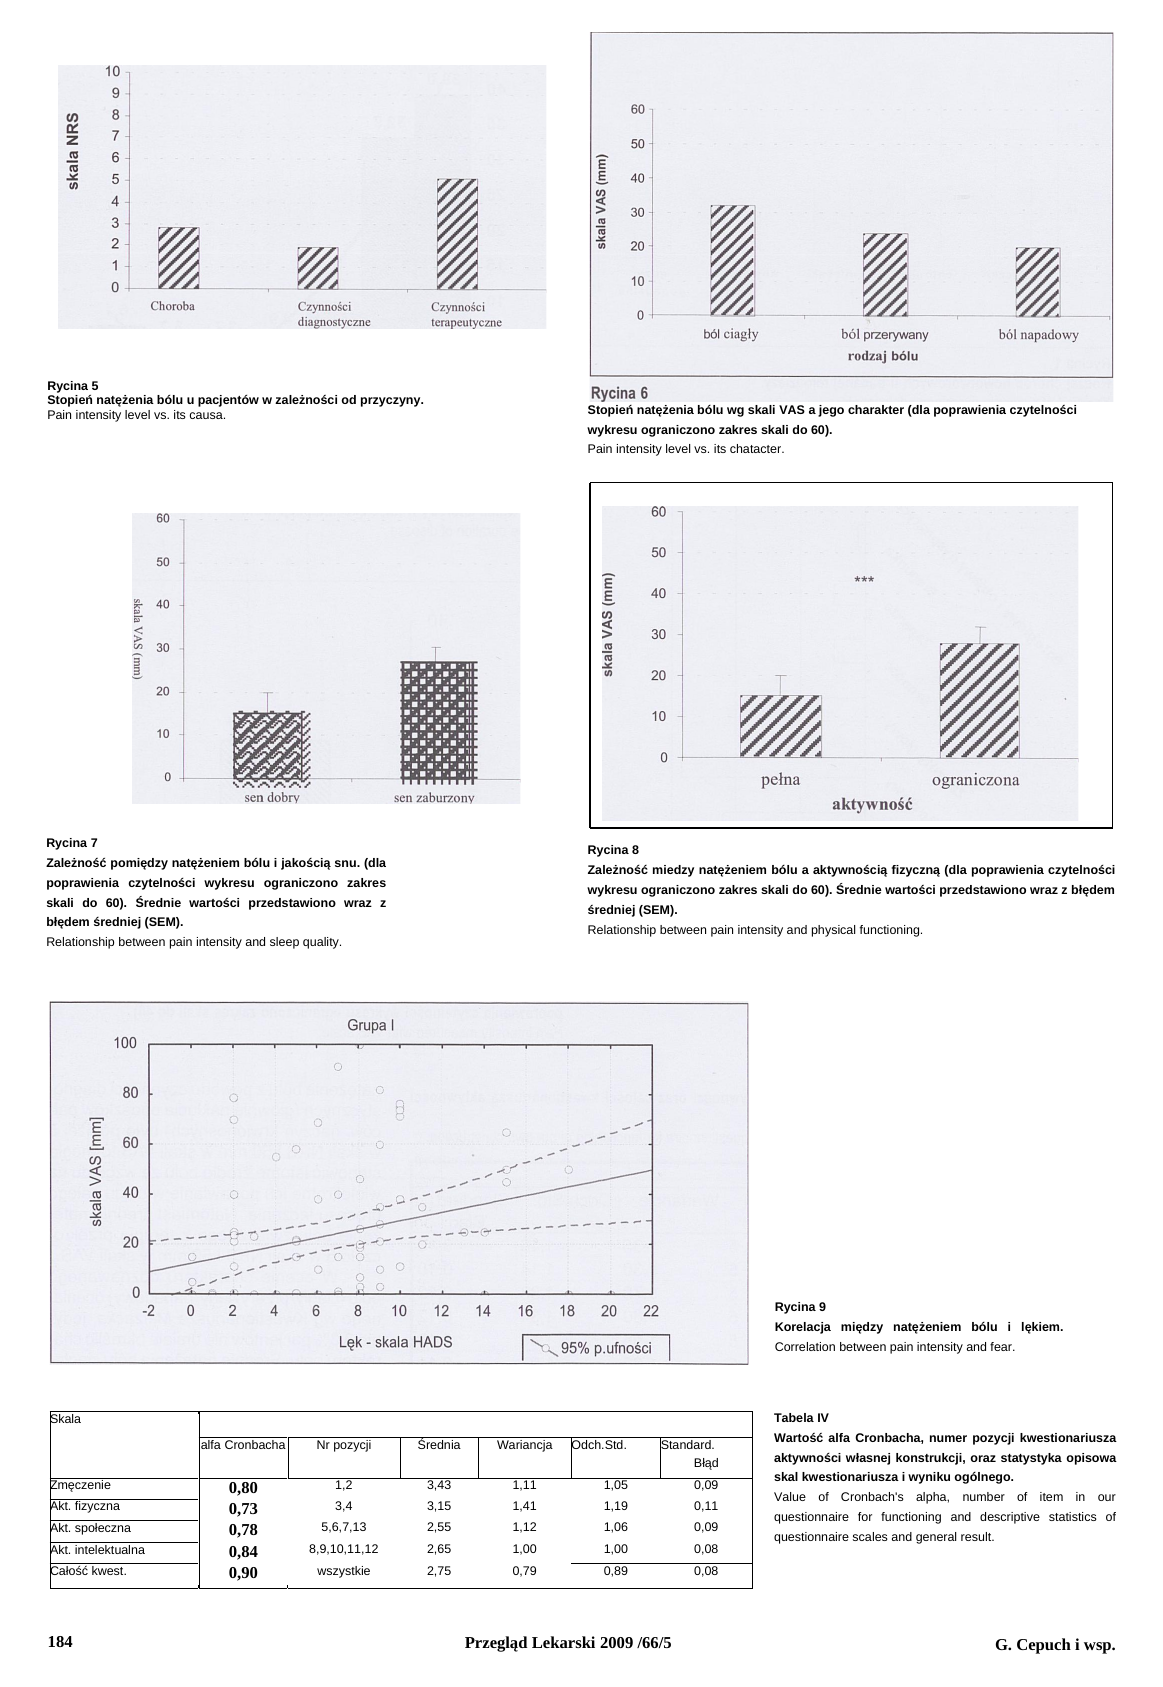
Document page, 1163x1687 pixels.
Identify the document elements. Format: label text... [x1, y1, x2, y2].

table_header Skala [51, 1412, 198, 1478]
table_cell 0,80 [200, 1479, 287, 1499]
text Tabela IV [774, 1411, 1116, 1425]
table_cell 0,89 [571, 1564, 660, 1588]
table_cell Zmęczenie [51, 1479, 198, 1499]
text Rycina 8 [587, 843, 1116, 857]
table_cell Akt. intelektualna [51, 1543, 198, 1563]
table_cell 5,6,7,13 [288, 1520, 400, 1542]
table_cell 0,11 [660, 1499, 752, 1520]
text Przegląd Lekarski 2009 /66/5 [464, 1632, 697, 1652]
text Stopień natężenia bólu wg skali VAS a jego charakter (dla poprawienia czytelności wykresu ograniczono zakres skali do 60). [587, 403, 1116, 437]
text Korelacja między natężeniem bólu i lękiem. Correlation between pain intensity and fear. [774, 1319, 1063, 1354]
text G. Cepuch i wsp. [988, 1634, 1116, 1654]
picture [589, 32, 1114, 402]
table_cell 0,08 [660, 1542, 752, 1563]
table_cell alfa Cronbacha [200, 1438, 287, 1478]
picture [58, 65, 547, 329]
table_cell Nr pozycji [289, 1438, 400, 1478]
table_cell 3,4 [288, 1499, 400, 1520]
table_cell 0,09 [660, 1520, 752, 1542]
picture [132, 513, 521, 804]
table_cell 0,90 [200, 1563, 287, 1588]
text Pain intensity level vs. its causa. [47, 407, 467, 422]
table_cell 0,09 [660, 1479, 752, 1499]
text Zależność pomiędzy natężeniem bólu i jakością snu. (dla poprawienia czytelności wykresu ograniczono zakres skali do 60). Średnie wartości przedstawiono wraz z błędem średniej (SEM). [46, 855, 387, 929]
picture [602, 506, 1079, 821]
table_cell 0,78 [200, 1520, 287, 1542]
text Rycina 5 [47, 378, 467, 393]
text Wartość alfa Cronbacha, numer pozycji kwestionariusza aktywności własnej konstrukcji, oraz statystyka opisowa skal kwestionariusza i wyniku ogólnego. [774, 1431, 1116, 1484]
text Value of Cronbach's alpha, number of item in our questionnaire for functioning and descriptive statistics of questionnaire scales and general result. [774, 1490, 1116, 1543]
text Relationship between pain intensity and physical functioning. [587, 923, 1116, 937]
table_cell Akt. społeczna [51, 1521, 198, 1542]
table_cell 2,65 [400, 1542, 478, 1563]
table_cell Wariancja [479, 1438, 571, 1478]
table_cell 3,43 [400, 1479, 478, 1499]
table_cell Całość kwest. [51, 1564, 198, 1588]
table_header [200, 1412, 752, 1437]
table_cell 0,79 [478, 1563, 571, 1588]
table_cell 1,2 [288, 1479, 400, 1499]
table_cell Standard. Błąd [661, 1438, 752, 1478]
table_cell 1,05 [571, 1479, 660, 1499]
table_cell 1,00 [571, 1542, 660, 1563]
table_cell 2,75 [400, 1563, 478, 1588]
text Zależność miedzy natężeniem bólu a aktywnością fizyczną (dla poprawienia czytelności wykresu ograniczono zakres skali do 60). Średnie wartości przedstawiono wraz z błędem średniej (SEM). [587, 863, 1116, 917]
text Relationship between pain intensity and sleep quality. [46, 935, 387, 949]
table_cell 1,12 [478, 1520, 571, 1542]
table_cell 0,73 [200, 1499, 287, 1520]
text Rycina 7 [46, 836, 387, 850]
text Pain intensity level vs. its chatacter. [587, 442, 1116, 456]
table_cell Odch.Std. [572, 1438, 660, 1478]
table_cell 0,84 [200, 1542, 287, 1563]
table_cell 1,11 [478, 1479, 571, 1499]
text Rycina 9 [774, 1299, 1063, 1314]
table_cell Średnia [401, 1438, 478, 1478]
table_cell Akt. fizyczna [51, 1500, 198, 1520]
table_cell 8,9,10,11,12 [288, 1542, 400, 1563]
table_cell 1,06 [571, 1520, 660, 1542]
text Stopień natężenia bólu u pacjentów w zależności od przyczyny. [47, 393, 467, 407]
table_cell wszystkie [288, 1563, 400, 1588]
table_cell 1,00 [478, 1542, 571, 1563]
text 184 [47, 1632, 76, 1651]
table_cell 3,15 [400, 1499, 478, 1520]
table_cell 1,41 [478, 1499, 571, 1520]
picture [49, 1001, 749, 1365]
table_cell 0,08 [660, 1564, 752, 1588]
table_cell 2,55 [400, 1520, 478, 1542]
table_cell 1,19 [571, 1499, 660, 1520]
